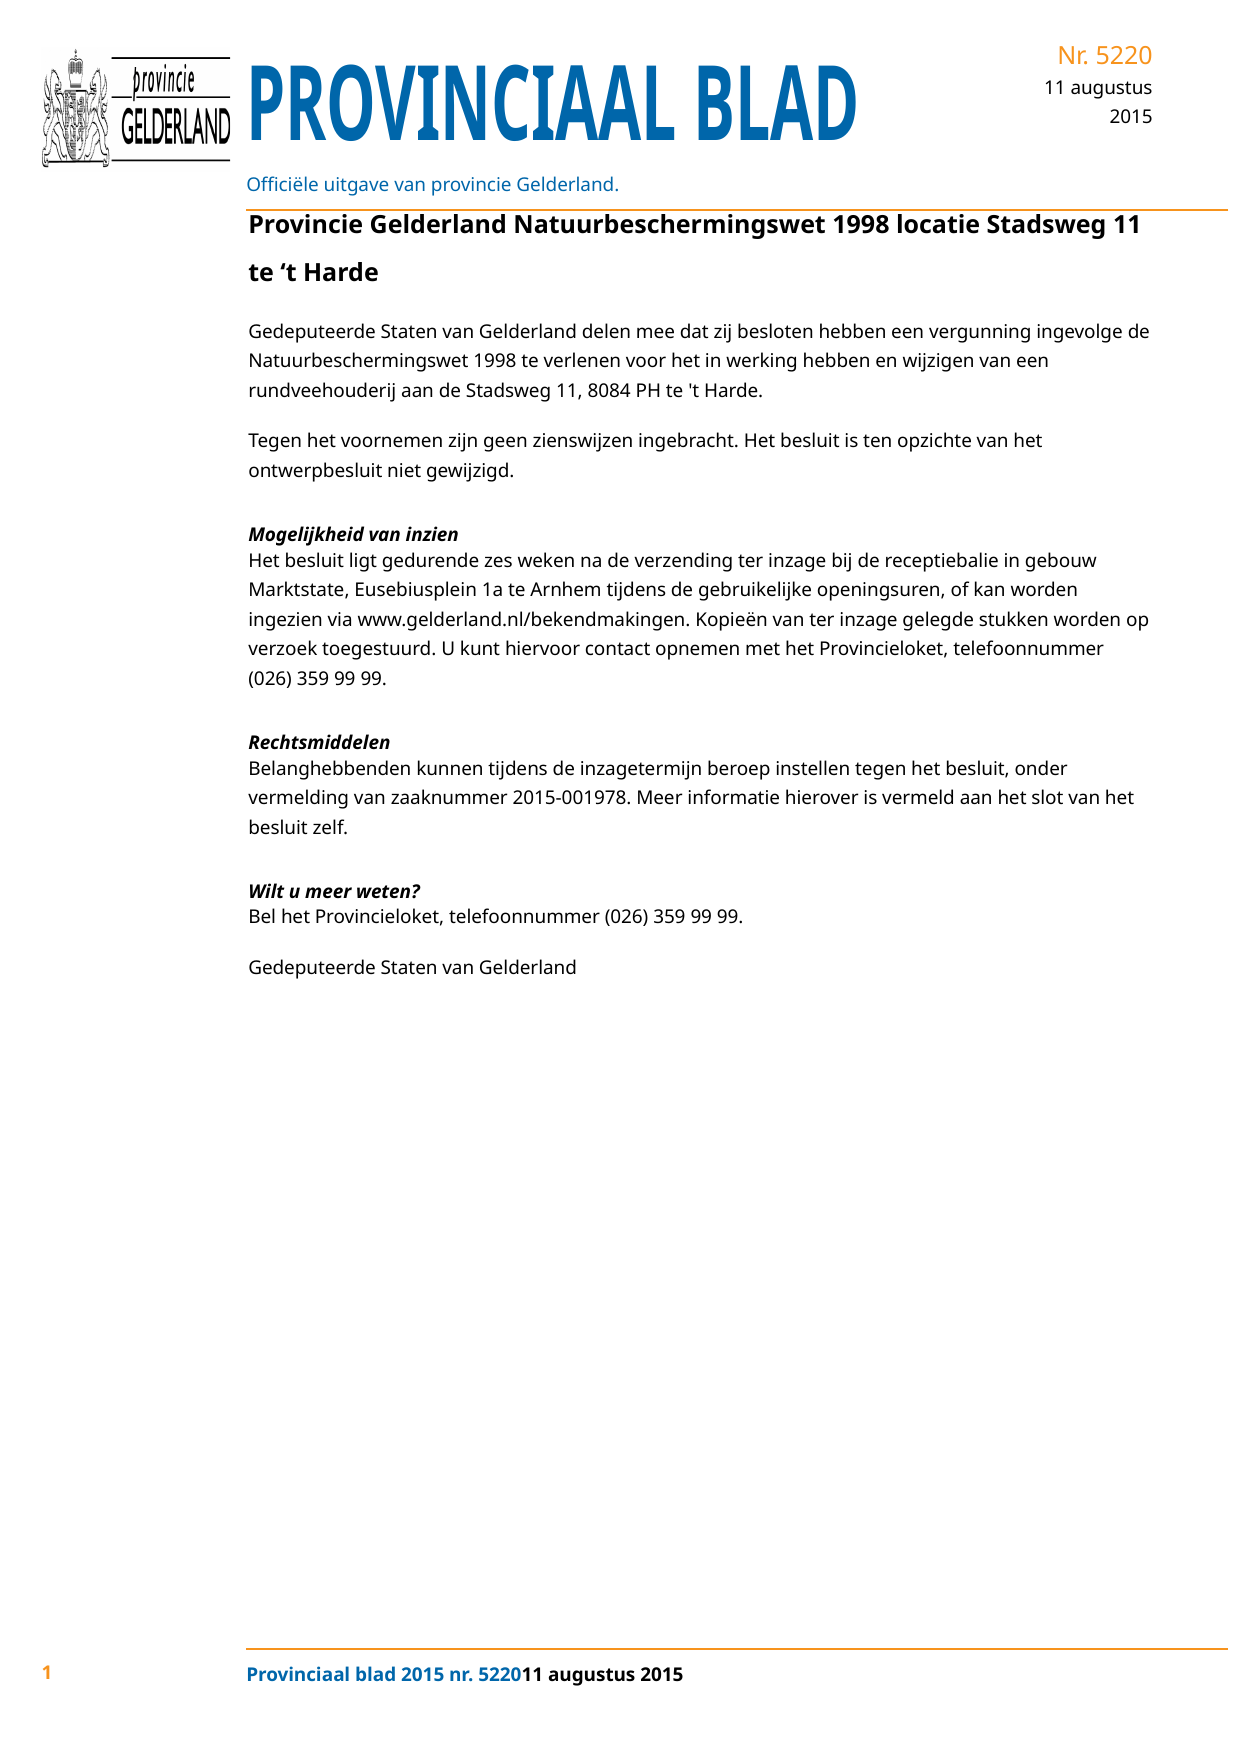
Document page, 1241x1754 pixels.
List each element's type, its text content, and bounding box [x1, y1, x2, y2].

text Bel het Provincieloket, telefoonnummer (026) 359 99 99. [248, 904, 1152, 929]
text Belanghebbenden kunnen tijdens de inzagetermijn beroep instellen tegen het besluit, onder vermelding van zaaknummer 2015-001978. Meer informatie hierover is vermeld aan het slot van het besluit zelf. [248, 755, 1152, 840]
text Provincie Gelderland Natuurbeschermingswet 1998 locatie Stadsweg 11 te ‘t Harde [248, 211, 1152, 288]
picture [41, 47, 231, 172]
text Mogelijkheid van inzien [248, 521, 1152, 547]
text Gedeputeerde Staten van Gelderland delen mee dat zij besloten hebben een vergunning ingevolge de Natuurbeschermingswet 1998 te verlenen voor het in werking hebben en wijzigen van een rundveehouderij aan de Stadsweg 11, 8084 PH te 't Harde. [248, 318, 1152, 403]
text Gedeputeerde Staten van Gelderland [248, 954, 1152, 980]
text Tegen het voornemen zijn geen zienswijzen ingebracht. Het besluit is ten opzichte van het ontwerpbesluit niet gewijzigd. [248, 427, 1152, 483]
text Wilt u meer weten? [248, 878, 1152, 904]
text Rechtsmiddelen [248, 729, 1152, 755]
text Het besluit ligt gedurende zes weken na de verzending ter inzage bij de receptiebalie in gebouw Marktstate, Eusebiusplein 1a te Arnhem tijdens de gebruikelijke openingsuren, of kan worden ingezien via www.gelderland.nl/bekendmakingen. Kopieën van ter inzage gelegde stukken worden op verzoek toegestuurd. U kunt hiervoor contact opnemen met het Provincieloket, telefoonnummer (026) 359 99 99. [248, 547, 1152, 691]
